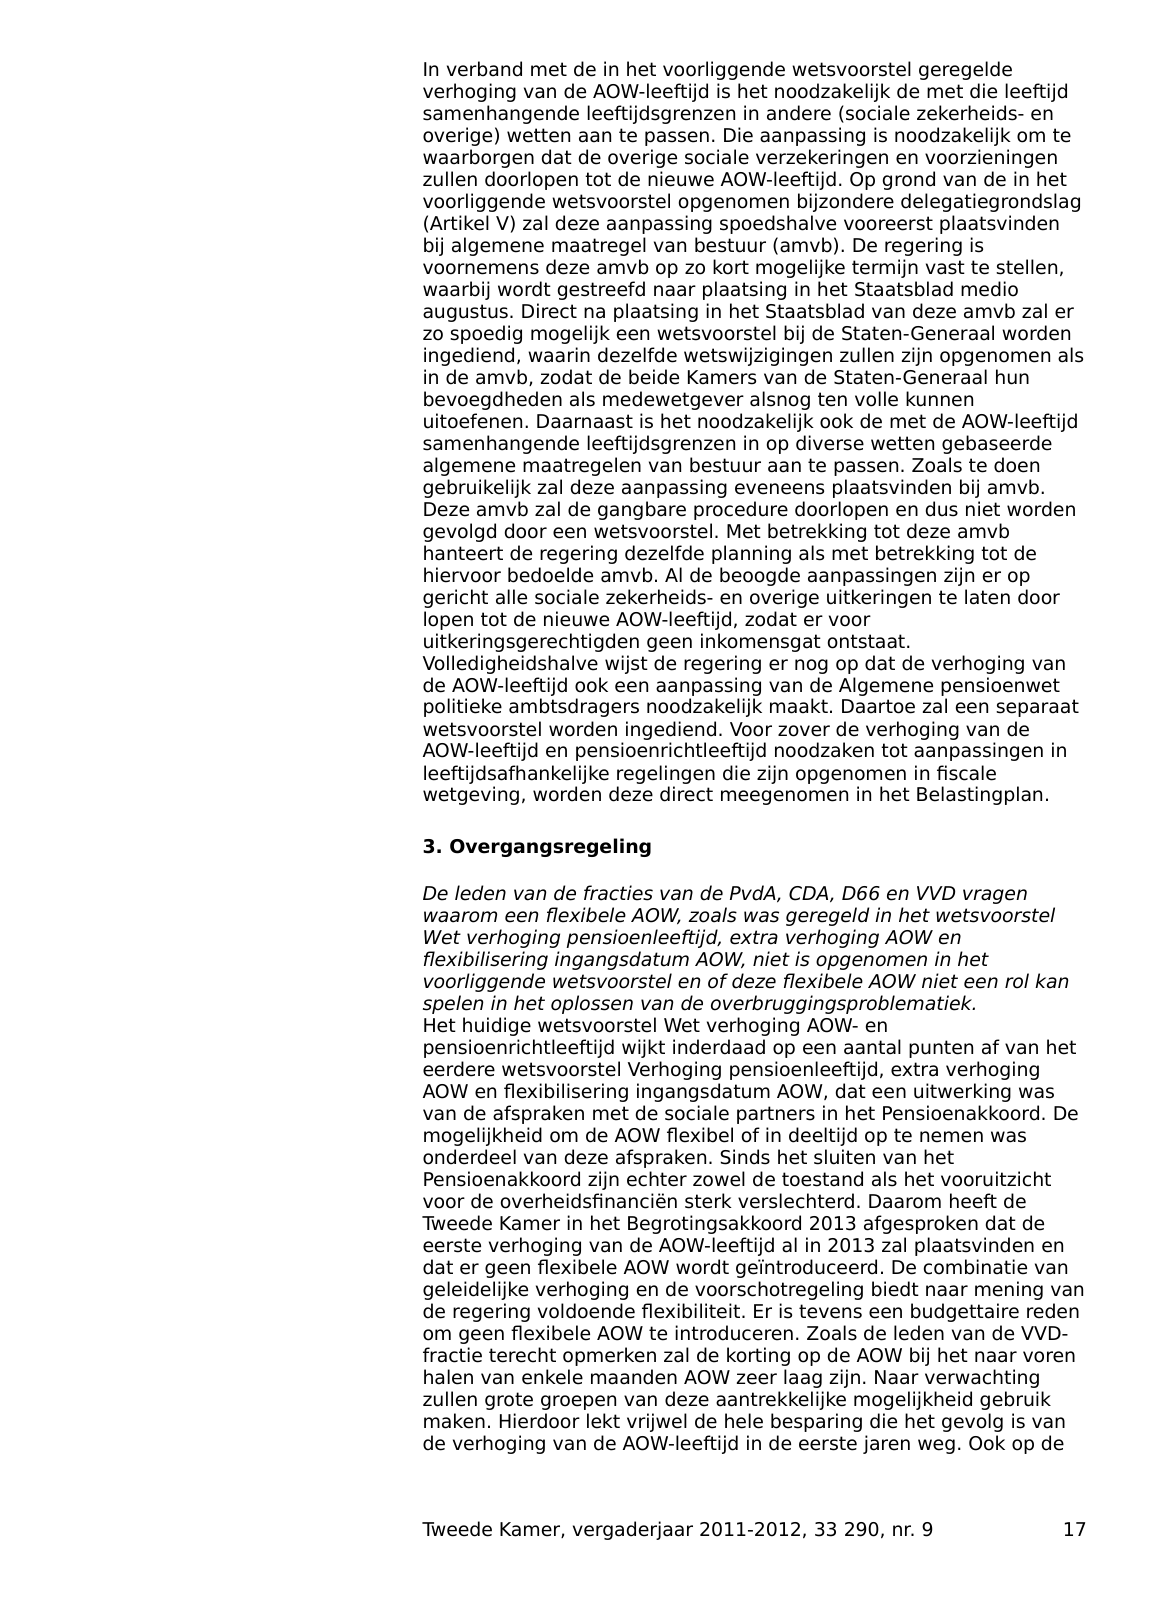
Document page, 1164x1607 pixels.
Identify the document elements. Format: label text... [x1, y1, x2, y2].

text Volledigheidshalve wijst de regering er nog op dat de verhoging van de AOW-leeftijd ook een aanpassing van de Algemene pensioenwet politieke ambtsdragers noodzakelijk maakt. Daartoe zal een separaat wetsvoorstel worden ingediend. Voor zover de verhoging van de AOW-leeftijd en pensioenrichtleeftijd noodzaken tot aanpassingen in leeftijdsafhankelijke regelingen die zijn opgenomen in fiscale wetgeving, worden deze direct meegenomen in het Belastingplan. [422, 652, 1087, 806]
text De leden van de fracties van de PvdA, CDA, D66 en VVD vragen waarom een flexibele AOW, zoals was geregeld in het wetsvoorstel Wet verhoging pensioenleeftijd, extra verhoging AOW en flexibilisering ingangsdatum AOW, niet is opgenomen in het voorliggende wetsvoorstel en of deze flexibele AOW niet een rol kan spelen in het oplossen van de overbruggingsproblematiek. [422, 883, 1087, 1015]
text Het huidige wetsvoorstel Wet verhoging AOW- en pensioenrichtleeftijd wijkt inderdaad op een aantal punten af van het eerdere wetsvoorstel Verhoging pensioenleeftijd, extra verhoging AOW en flexibilisering ingangsdatum AOW, dat een uitwerking was van de afspraken met de sociale partners in het Pensioenakkoord. De mogelijkheid om de AOW flexibel of in deeltijd op te nemen was onderdeel van deze afspraken. Sinds het sluiten van het Pensioenakkoord zijn echter zowel de toestand als het vooruitzicht voor de overheidsfinanciën sterk verslechterd. Daarom heeft de Tweede Kamer in het Begrotingsakkoord 2013 afgesproken dat de eerste verhoging van de AOW-leeftijd al in 2013 zal plaatsvinden en dat er geen flexibele AOW wordt geïntroduceerd. De combinatie van geleidelijke verhoging en de voorschotregeling biedt naar mening van de regering voldoende flexibiliteit. Er is tevens een budgettaire reden om geen flexibele AOW te introduceren. Zoals de leden van de VVD-fractie terecht opmerken zal de korting op de AOW bij het naar voren halen van enkele maanden AOW zeer laag zijn. Naar verwachting zullen grote groepen van deze aantrekkelijke mogelijkheid gebruik maken. Hierdoor lekt vrijwel de hele besparing die het gevolg is van de verhoging van de AOW-leeftijd in de eerste jaren weg. Ook op de [422, 1015, 1087, 1455]
text In verband met de in het voorliggende wetsvoorstel geregelde verhoging van de AOW-leeftijd is het noodzakelijk de met die leeftijd samenhangende leeftijdsgrenzen in andere (sociale zekerheids- en overige) wetten aan te passen. Die aanpassing is noodzakelijk om te waarborgen dat de overige sociale verzekeringen en voorzieningen zullen doorlopen tot de nieuwe AOW-leeftijd. Op grond van de in het voorliggende wetsvoorstel opgenomen bijzondere delegatiegrondslag (Artikel V) zal deze aanpassing spoedshalve vooreerst plaatsvinden bij algemene maatregel van bestuur (amvb). De regering is voornemens deze amvb op zo kort mogelijke termijn vast te stellen, waarbij wordt gestreefd naar plaatsing in het Staatsblad medio augustus. Direct na plaatsing in het Staatsblad van deze amvb zal er zo spoedig mogelijk een wetsvoorstel bij de Staten-Generaal worden ingediend, waarin dezelfde wetswijzigingen zullen zijn opgenomen als in de amvb, zodat de beide Kamers van de Staten-Generaal hun bevoegdheden als medewetgever alsnog ten volle kunnen uitoefenen. Daarnaast is het noodzakelijk ook de met de AOW-leeftijd samenhangende leeftijdsgrenzen in op diverse wetten gebaseerde algemene maatregelen van bestuur aan te passen. Zoals te doen gebruikelijk zal deze aanpassing eveneens plaatsvinden bij amvb. Deze amvb zal de gangbare procedure doorlopen en dus niet worden gevolgd door een wetsvoorstel. Met betrekking tot deze amvb hanteert de regering dezelfde planning als met betrekking tot de hiervoor bedoelde amvb. Al de beoogde aanpassingen zijn er op gericht alle sociale zekerheids- en overige uitkeringen te laten door lopen tot de nieuwe AOW-leeftijd, zodat er voor uitkeringsgerechtigden geen inkomensgat ontstaat. [422, 59, 1087, 652]
subtitle 3. Overgangsregeling [422, 836, 1087, 858]
